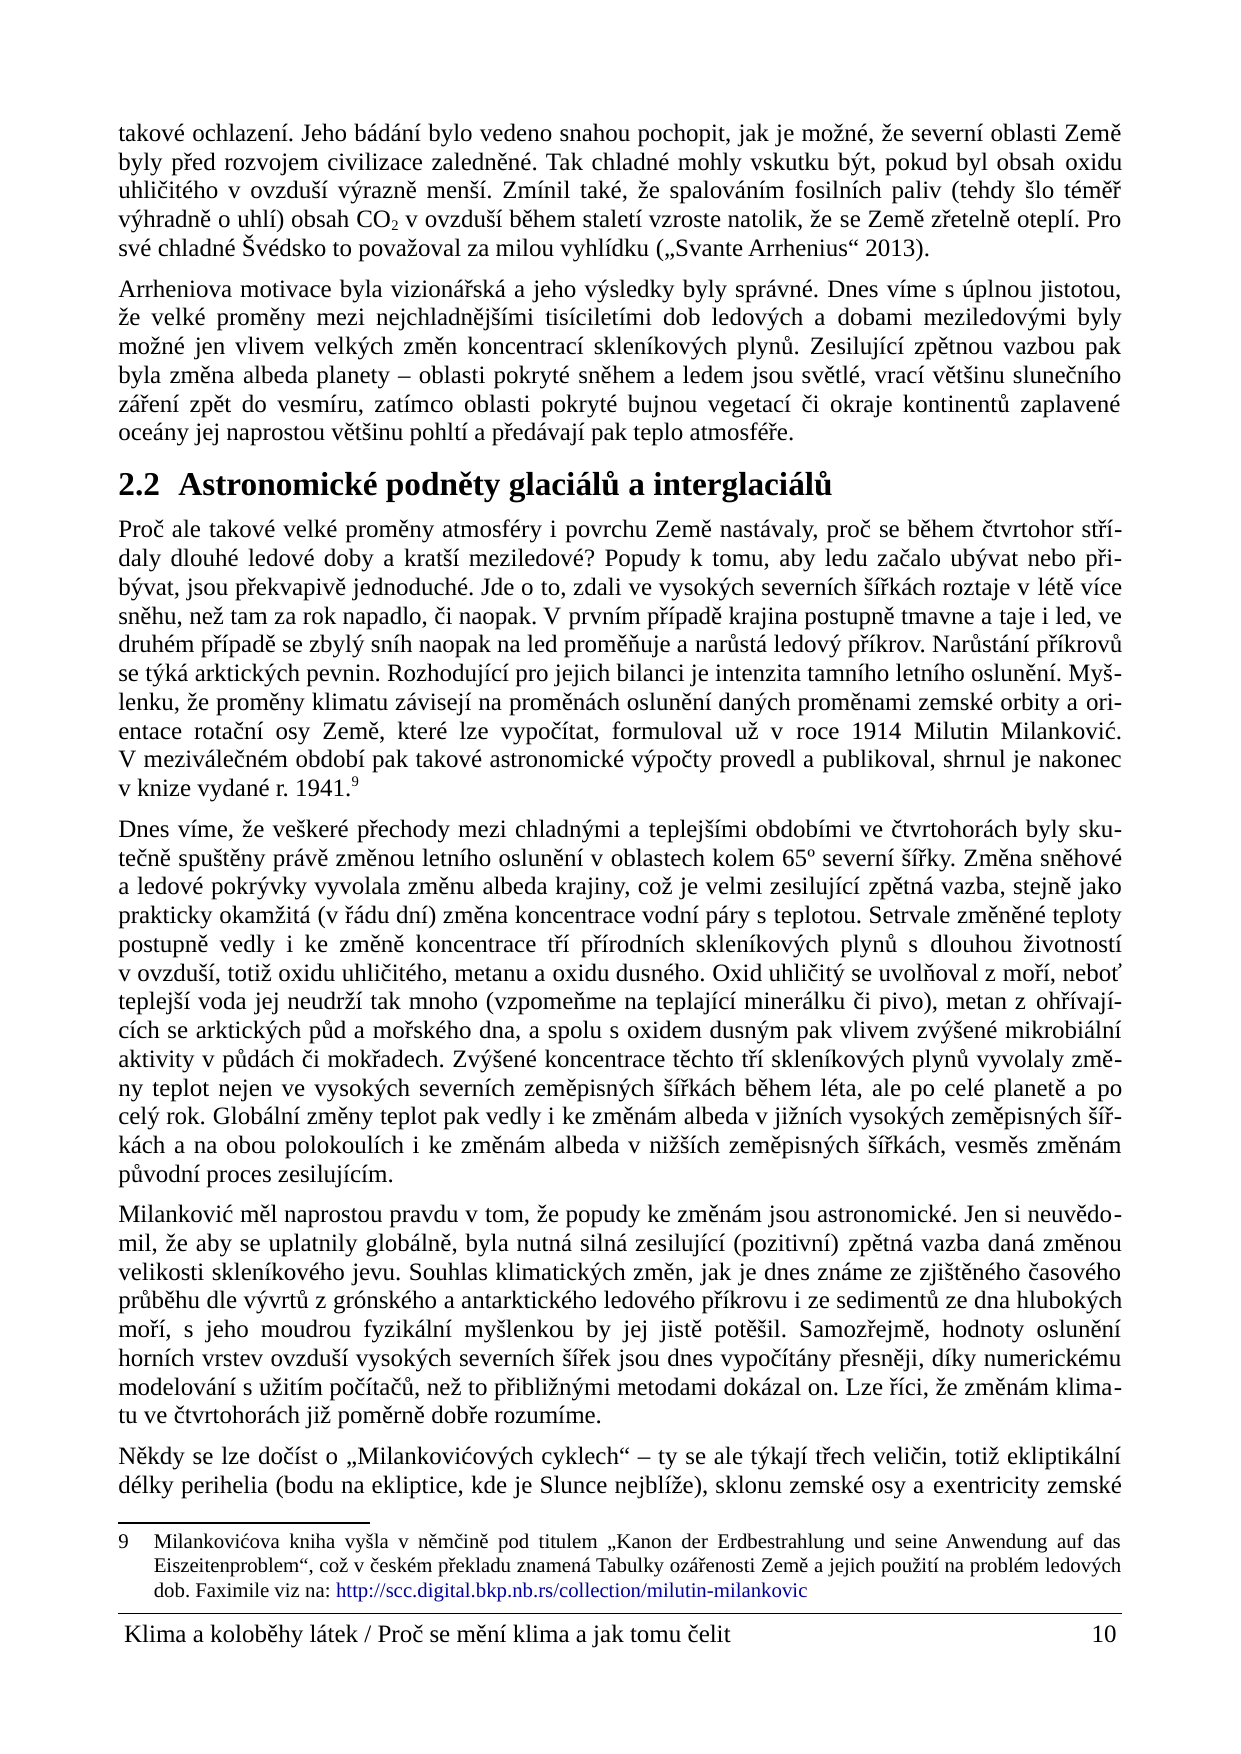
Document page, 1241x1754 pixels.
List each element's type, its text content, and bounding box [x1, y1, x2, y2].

text Milankovićova kniha vyšla v němčině pod titulem „Kanon der Erdbestrahlung und seine Anwendung auf das Eiszei­tenproblem“, což v českém překladu znamená Tabulky ozářenosti Země a jejich použití na problém ledových dob. Faximile viz na: http://scc.digital.bkp.nb.rs/collection/milutin-milankovic [118, 1529, 1122, 1602]
text Dnes víme, že veškeré přechody mezi chladnými a⁠ teplejšími obdobími ve čtvrtohorách byly sku­tečně spuštěny právě změnou letního oslunění v⁠ oblastech kolem 65º severní šířky. Změna sněhové a⁠ ledové pokrývky vyvolala změnu albeda krajiny, což je velmi zesilující zpětná vazba, stejně jako prakticky okamžitá (v⁠ řádu dní) změna koncentrace vodní páry s⁠ teplotou. Setrvale změněné teploty postupně vedly i⁠ ke změně koncentrace tří přírodních skleníkových plynů s⁠ dlouhou životností v⁠ ovzduší, totiž oxidu uhličitého, metanu a⁠ oxidu dusného. Oxid uhličitý se uvolňoval z⁠ moří, neboť teplejší voda jej neudrží tak mnoho (vzpomeňme na teplající minerálku či pivo), metan z⁠ ohřívají­cích se arktických půd a⁠ mořského dna, a⁠ spolu s⁠ oxidem dusným pak vlivem zvýšené mikrobiální aktivity v⁠ půdách či mokřadech. Zvýšené koncentrace těchto tří skleníkových plynů vyvolaly změ­ny teplot nejen ve vysokých severních zeměpisných šířkách během léta, ale po celé planetě a⁠ po celý rok. Globální změny teplot pak vedly i⁠ ke změnám albeda v⁠ jižních vysokých zeměpisných šíř­kách a⁠ na obou polokoulích i⁠ ke změnám albeda v⁠ nižších zeměpisných šířkách, vesměs změnám původní proces zesilujícím. [118, 814, 1122, 1188]
text takové ochlazení. Jeho bádání bylo vedeno snahou pochopit, jak je možné, že severní oblasti Země byly před rozvojem civilizace zaledněné. Tak chladné mohly vskutku být, pokud byl obsah oxidu uhličitého v⁠ ovzduší výrazně menší. Zmínil také, že spalováním fosilních paliv (tehdy šlo téměř výhradně o⁠ uhlí) obsah CO2 v⁠ ovzduší během staletí vzroste natolik, že⁠ se Země zřetelně oteplí. Pro své chladné Švédsko to považoval za milou vyhlídku („Svante Arrhenius“ 2013). [118, 118, 1122, 262]
text Někdy se lze dočíst o⁠ „Milankovićových cyklech“ – ty se ale týkají třech veličin, totiž ekliptikální délky perihelia (bodu na ekliptice, kde je Slunce nejblíže), sklonu zemské osy a⁠ exentricity zemské [118, 1441, 1122, 1499]
text Arrheniova motivace byla vizionářská a jeho výsledky byly správné. Dnes víme s úplnou jistotou, že velké proměny mezi nejchladnějšími tisíciletími dob ledových a⁠ dobami meziledovými byly možné jen vlivem velkých změn koncentrací skleníkových plynů. Zesilující zpětnou vazbou pak byla změna albeda planety – oblasti pokryté sně­hem a⁠ ledem jsou světlé, vrací většinu slunečního záření zpět do vesmíru, zatímco oblasti pokryté bujnou vegetací či okraje kontinentů zaplavené oceány jej naprostou většinu pohltí a⁠ předávají pak teplo atmosféře. [118, 274, 1122, 446]
text Proč ale takové velké proměny atmosféry i⁠ povrchu Země nastávaly, proč se během čtvrtohor stří­daly dlouhé ledové doby a⁠ kratší meziledové? Popudy k⁠ tomu, aby ledu začalo ubývat nebo při­bývat, jsou překvapivě jednoduché. Jde o⁠ to, zdali ve vysokých severních šířkách roztaje v⁠ létě více sněhu, než tam za rok napadlo, či naopak. V⁠ prvním případě krajina postupně tmavne a⁠ taje i⁠ led, ve druhém případě se zbylý sníh naopak na led proměňuje a⁠ narůstá ledový příkrov. Narůstání příkrovů se týká arktických pevnin. Rozhodující pro jejich bilanci je intenzita tamního letního oslunění. Myš­lenku, že proměny klimatu závisejí na proměnách oslunění daných proměnami zemské orbity a⁠ ori­entace rotační osy Země, které lze vypočítat, formuloval už v⁠ roce 1914 Milutin Milanković. V⁠ meziválečném období pak takové astronomické výpočty provedl a⁠ publikoval, shrnul je nakonec v⁠ knize vydané r. 1941. [118, 514, 1122, 802]
subtitle Astronomické podněty glaciálů a interglaciálů [118, 464, 1122, 502]
text Milanković měl naprostou pravdu v⁠ tom, že popudy ke změnám jsou astronomické. Jen si neuvědo­mil, že aby se uplatnily globálně, byla nutná silná zesilující (pozitivní) zpětná vazba daná změnou velikosti skleníkového jevu. Souhlas klimatických změn, jak je dnes známe ze zjištěného časového průběhu dle vývrtů z⁠ grónského a⁠ antarktického ledového příkrovu i⁠ ze sedimentů ze dna hlubokých moří, s⁠ jeho moudrou fyzikální myšlenkou by jej jistě potěšil. Samozřejmě, hodnoty oslunění horních vrstev ovzduší vysokých severních šířek jsou dnes vypočítány přesněji, díky numerickému modelování s⁠ užitím počítačů, než to přibližnými metodami dokázal on. Lze říci, že změnám klima­tu ve čtvrtohorách již poměrně dobře rozumíme. [118, 1199, 1122, 1429]
